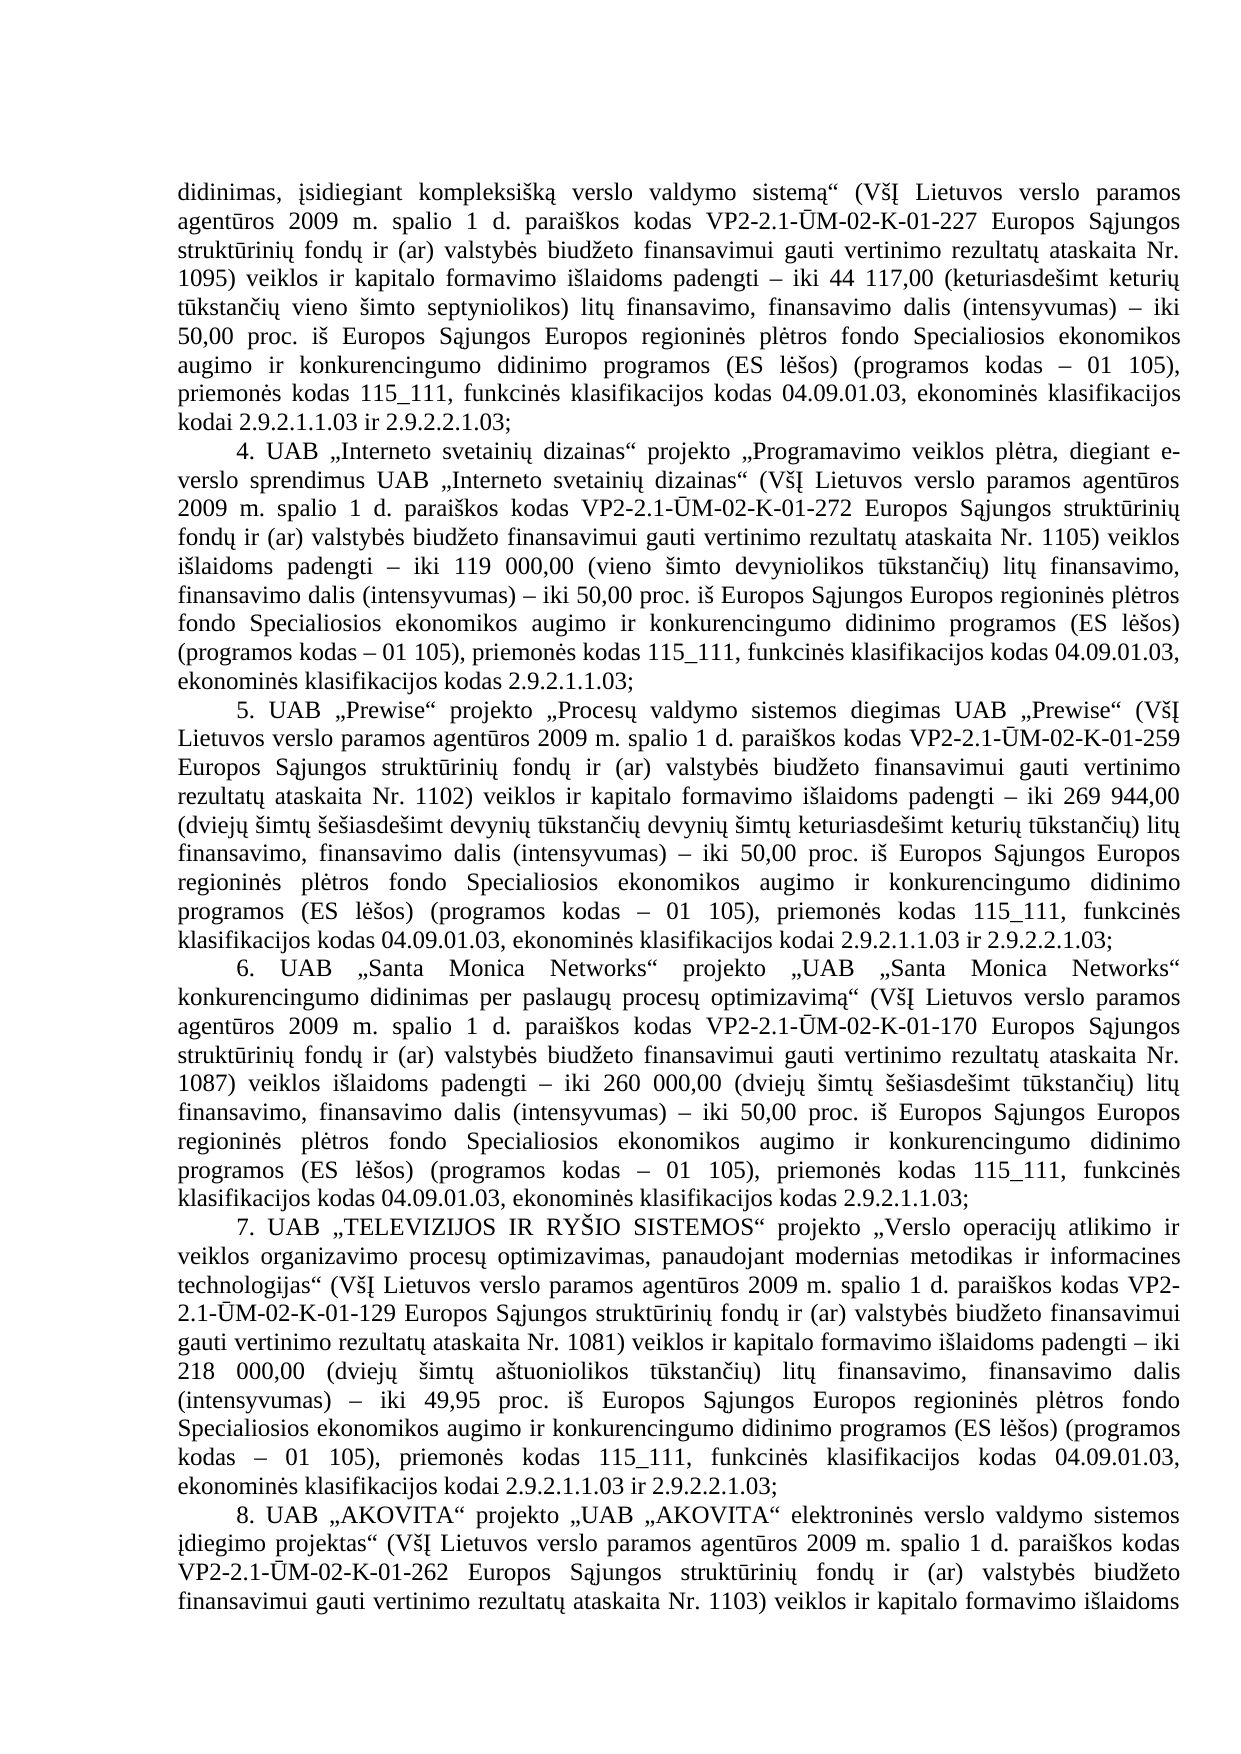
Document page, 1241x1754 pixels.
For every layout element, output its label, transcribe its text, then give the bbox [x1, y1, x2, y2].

text 7. UAB „TELEVIZIJOS IR RYŠIO SISTEMOS“ projekto „Verslo operacijų atlikimo ir veiklos organizavimo procesų optimizavimas, panaudojant modernias metodikas ir informacines technologijas“ (VšĮ Lietuvos verslo paramos agentūros 2009 m. spalio 1 d. paraiškos kodas VP2-2.1-ŪM-02-K-01-129 Europos Sąjungos struktūrinių fondų ir (ar) valstybės biudžeto finansavimui gauti vertinimo rezultatų ataskaita Nr. 1081) veiklos ir kapitalo formavimo išlaidoms padengti – iki 218 000,00 (dviejų šimtų aštuoniolikos tūkstančių) litų finansavimo, finansavimo dalis (intensyvumas) – iki 49,95 proc. iš Europos Sąjungos Europos regioninės plėtros fondo Specialiosios ekonomikos augimo ir konkurencingumo didinimo programos (ES lėšos) (programos kodas – 01 105), priemonės kodas 115_111, funkcinės klasifikacijos kodas 04.09.01.03, ekonominės klasifikacijos kodai 2.9.2.1.1.03 ir 2.9.2.2.1.03; [177, 1212, 1181, 1500]
text didinimas, įsidiegiant kompleksišką verslo valdymo sistemą“ (VšĮ Lietuvos verslo paramos agentūros 2009 m. spalio 1 d. paraiškos kodas VP2-2.1-ŪM-02-K-01-227 Europos Sąjungos struktūrinių fondų ir (ar) valstybės biudžeto finansavimui gauti vertinimo rezultatų ataskaita Nr. 1095) veiklos ir kapitalo formavimo išlaidoms padengti – iki 44 117,00 (keturiasdešimt keturių tūkstančių vieno šimto septyniolikos) litų finansavimo, finansavimo dalis (intensyvumas) – iki 50,00 proc. iš Europos Sąjungos Europos regioninės plėtros fondo Specialiosios ekonomikos augimo ir konkurencingumo didinimo programos (ES lėšos) (programos kodas – 01 105), priemonės kodas 115_111, funkcinės klasifikacijos kodas 04.09.01.03, ekonominės klasifikacijos kodai 2.9.2.1.1.03 ir 2.9.2.2.1.03; [177, 177, 1181, 436]
text 6. UAB „Santa Monica Networks“ projekto „UAB „Santa Monica Networks“ konkurencingumo didinimas per paslaugų procesų optimizavimą“ (VšĮ Lietuvos verslo paramos agentūros 2009 m. spalio 1 d. paraiškos kodas VP2-2.1-ŪM-02-K-01-170 Europos Sąjungos struktūrinių fondų ir (ar) valstybės biudžeto finansavimui gauti vertinimo rezultatų ataskaita Nr. 1087) veiklos išlaidoms padengti – iki 260 000,00 (dviejų šimtų šešiasdešimt tūkstančių) litų finansavimo, finansavimo dalis (intensyvumas) – iki 50,00 proc. iš Europos Sąjungos Europos regioninės plėtros fondo Specialiosios ekonomikos augimo ir konkurencingumo didinimo programos (ES lėšos) (programos kodas – 01 105), priemonės kodas 115_111, funkcinės klasifikacijos kodas 04.09.01.03, ekonominės klasifikacijos kodas 2.9.2.1.1.03; [177, 953, 1181, 1212]
text 5. UAB „Prewise“ projekto „Procesų valdymo sistemos diegimas UAB „Prewise“ (VšĮ Lietuvos verslo paramos agentūros 2009 m. spalio 1 d. paraiškos kodas VP2-2.1-ŪM-02-K-01-259 Europos Sąjungos struktūrinių fondų ir (ar) valstybės biudžeto finansavimui gauti vertinimo rezultatų ataskaita Nr. 1102) veiklos ir kapitalo formavimo išlaidoms padengti – iki 269 944,00 (dviejų šimtų šešiasdešimt devynių tūkstančių devynių šimtų keturiasdešimt keturių tūkstančių) litų finansavimo, finansavimo dalis (intensyvumas) – iki 50,00 proc. iš Europos Sąjungos Europos regioninės plėtros fondo Specialiosios ekonomikos augimo ir konkurencingumo didinimo programos (ES lėšos) (programos kodas – 01 105), priemonės kodas 115_111, funkcinės klasifikacijos kodas 04.09.01.03, ekonominės klasifikacijos kodai 2.9.2.1.1.03 ir 2.9.2.2.1.03; [177, 695, 1181, 953]
text 8. UAB „AKOVITA“ projekto „UAB „AKOVITA“ elektroninės verslo valdymo sistemos įdiegimo projektas“ (VšĮ Lietuvos verslo paramos agentūros 2009 m. spalio 1 d. paraiškos kodas VP2-2.1-ŪM-02-K-01-262 Europos Sąjungos struktūrinių fondų ir (ar) valstybės biudžeto finansavimui gauti vertinimo rezultatų ataskaita Nr. 1103) veiklos ir kapitalo formavimo išlaidoms [177, 1500, 1181, 1615]
text 4. UAB „Interneto svetainių dizainas“ projekto „Programavimo veiklos plėtra, diegiant e-verslo sprendimus UAB „Interneto svetainių dizainas“ (VšĮ Lietuvos verslo paramos agentūros 2009 m. spalio 1 d. paraiškos kodas VP2-2.1-ŪM-02-K-01-272 Europos Sąjungos struktūrinių fondų ir (ar) valstybės biudžeto finansavimui gauti vertinimo rezultatų ataskaita Nr. 1105) veiklos išlaidoms padengti – iki 119 000,00 (vieno šimto devyniolikos tūkstančių) litų finansavimo, finansavimo dalis (intensyvumas) – iki 50,00 proc. iš Europos Sąjungos Europos regioninės plėtros fondo Specialiosios ekonomikos augimo ir konkurencingumo didinimo programos (ES lėšos) (programos kodas – 01 105), priemonės kodas 115_111, funkcinės klasifikacijos kodas 04.09.01.03, ekonominės klasifikacijos kodas 2.9.2.1.1.03; [177, 436, 1181, 695]
